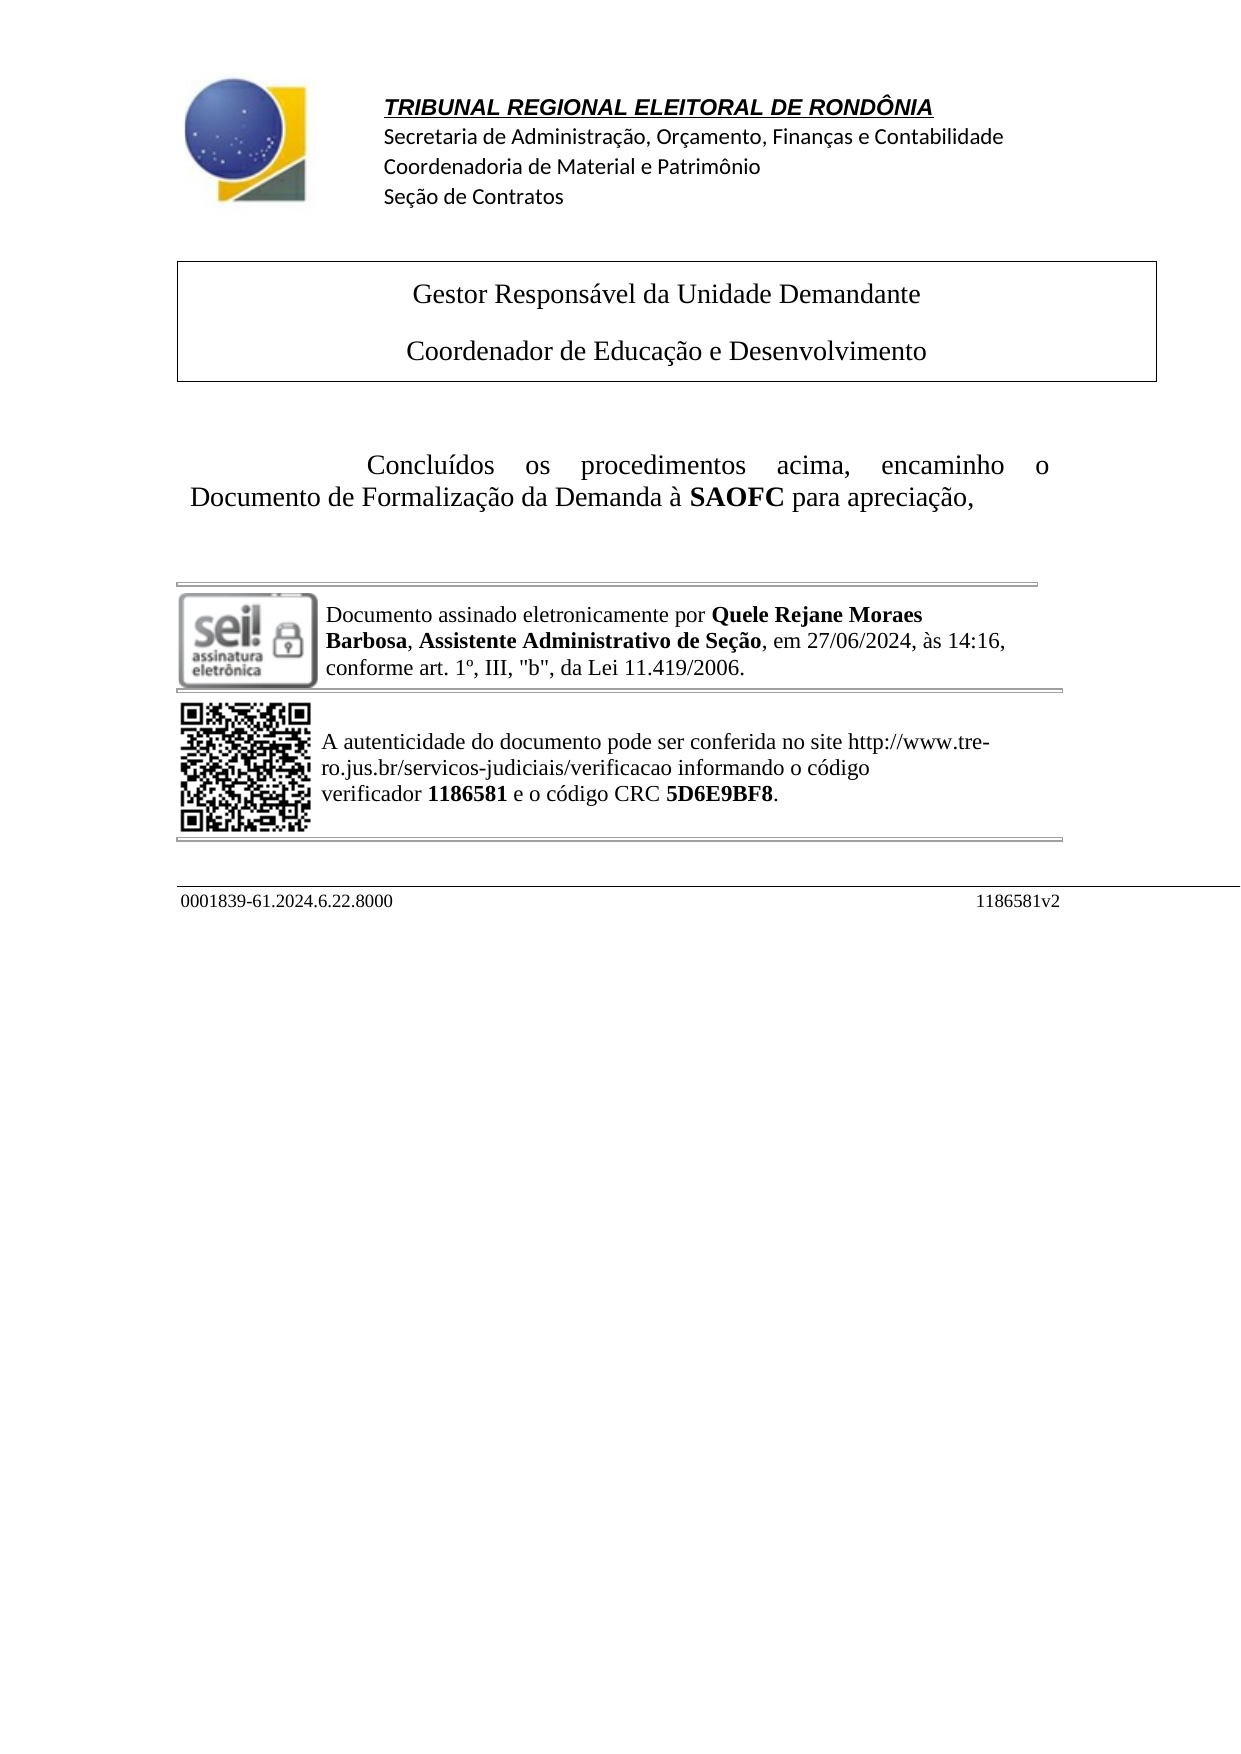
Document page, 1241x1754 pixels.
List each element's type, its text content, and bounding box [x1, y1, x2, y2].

table_cell Gestor Responsável da Unidade Demandante Coordenador de Educação e Desenvolvimento [178, 262, 1156, 381]
text Concluídos os procedimentos acima, encaminho o Documento de Formalização da Demanda à SAOFC para apreciação, [190, 448, 1051, 513]
table_header 0001839-61.2024.6.22.8000 [177, 887, 620, 914]
table_header 1186581v2 [620, 887, 1063, 914]
table_header [177, 699, 319, 836]
table_header [177, 592, 324, 688]
table_header A autenticidade do documento pode ser conferida no site http://www.tre-ro.jus.br/servicos-judiciais/verificacao informando o código verificador 1186581 e o código CRC 5D6E9BF8. [319, 699, 1072, 836]
table_header Documento assinado eletronicamente por Quele Rejane Moraes Barbosa, Assistente Administrativo de Seção, em 27/06/2024, às 14:16, conforme art. 1º, III, "b", da Lei 11.419/2006. [324, 592, 1072, 689]
